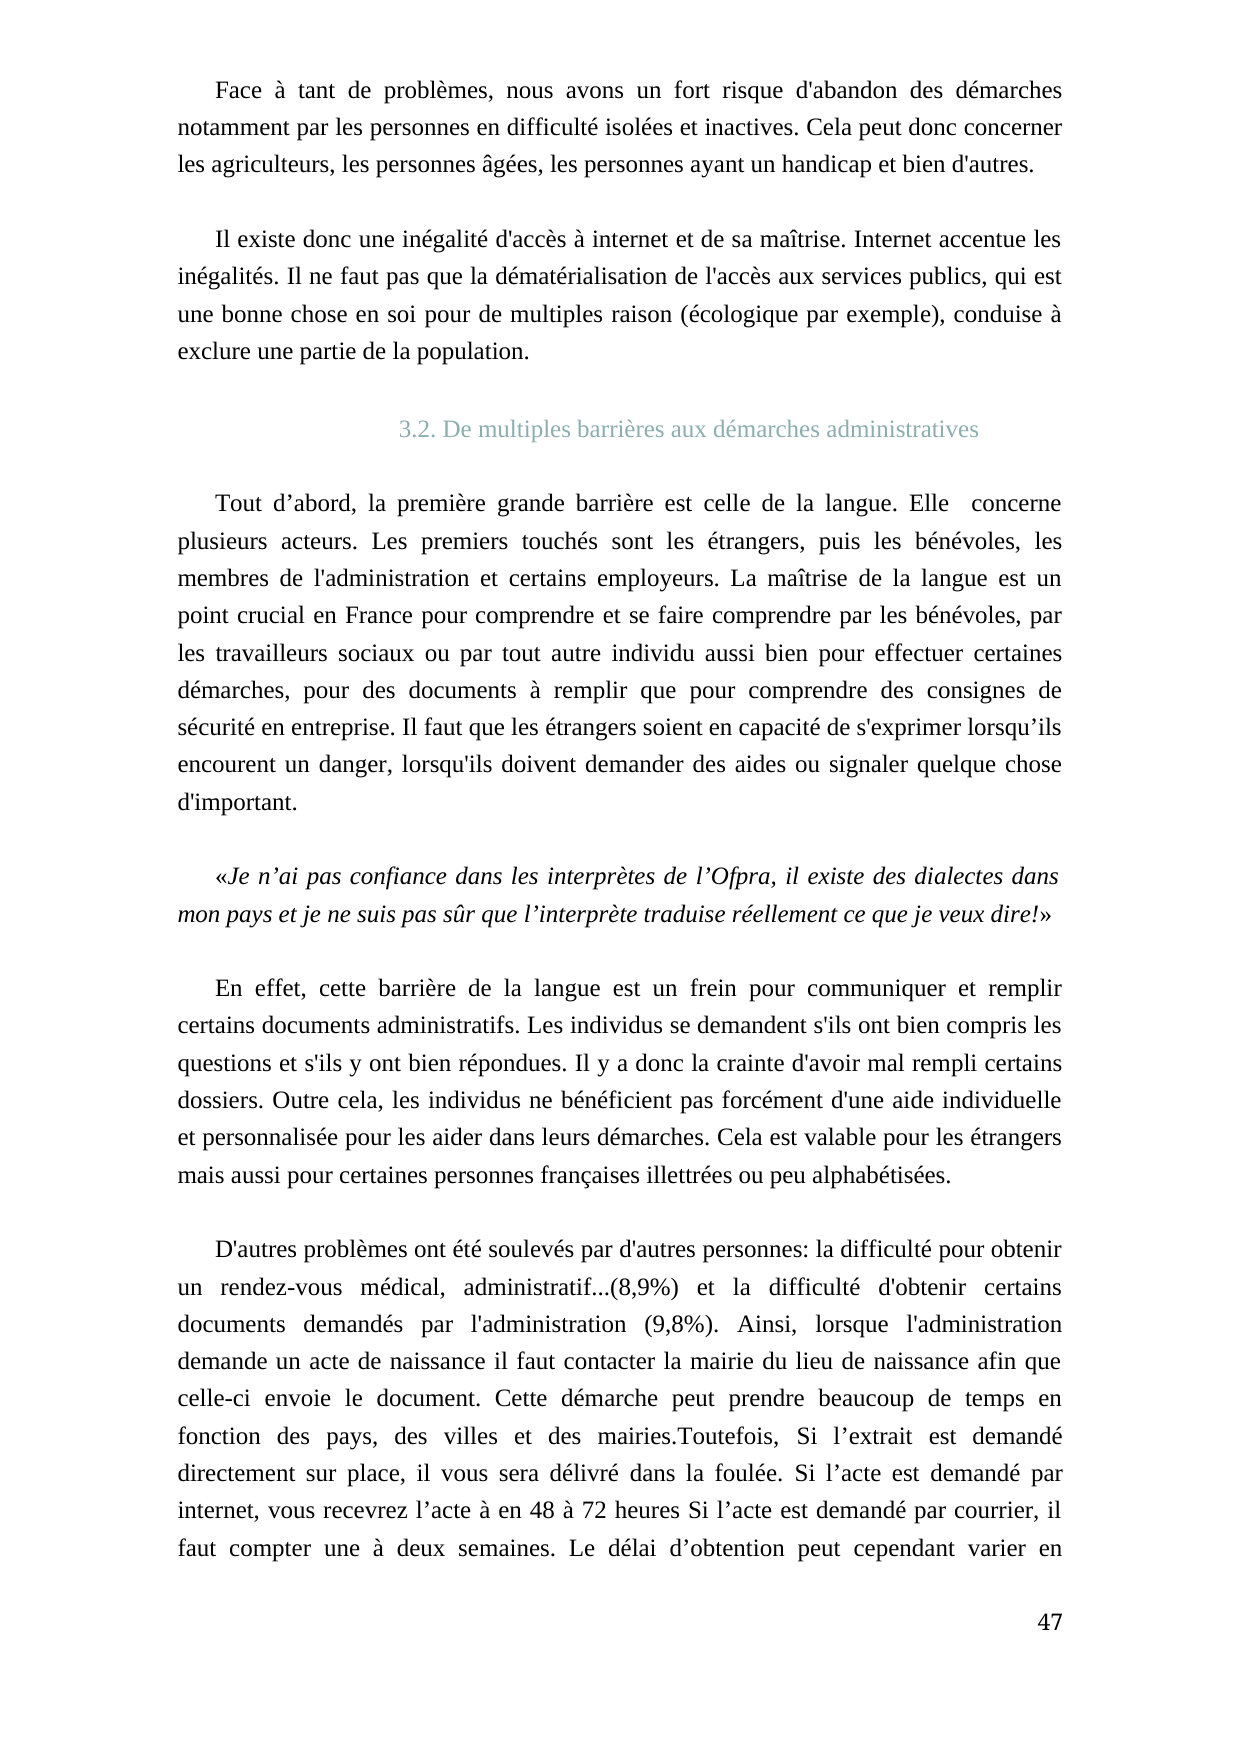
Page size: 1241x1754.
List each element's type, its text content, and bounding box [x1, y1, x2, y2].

text En effet, cette barrière de la langue est un frein pour communiquer et remplir certains documents administratifs. Les individus se demandent s'ils ont bien compris les questions et s'ils y ont bien répondues. Il y a donc la crainte d'avoir mal rempli certains dossiers. Outre cela, les individus ne bénéficient pas forcément d'une aide individuelle et personnalisée pour les aider dans leurs démarches. Cela est valable pour les étrangers mais aussi pour certaines personnes françaises illettrées ou peu alphabétisées. [177, 973, 1063, 1188]
text «Je n’ai pas confiance dans les interprètes de l’Ofpra, il existe des dialectes dans mon pays et je ne suis pas sûr que l’interprète traduise réellement ce que je veux dire!» [177, 861, 1063, 927]
text Tout d’abord, la première grande barrière est celle de la langue. Elle concerne plusieurs acteurs. Les premiers touchés sont les étrangers, puis les bénévoles, les membres de l'administration et certains employeurs. La maîtrise de la langue est un point crucial en France pour comprendre et se faire comprendre par les bénévoles, par les travailleurs sociaux ou par tout autre individu aussi bien pour effectuer certaines démarches, pour des documents à remplir que pour comprendre des consignes de sécurité en entreprise. Il faut que les étrangers soient en capacité de s'exprimer lorsqu’ils encourent un danger, lorsqu'ils doivent demander des aides ou signaler quelque chose d'important. [177, 488, 1063, 816]
text 3.2. De multiples barrières aux démarches administratives [325, 414, 1063, 443]
text Face à tant de problèmes, nous avons un fort risque d'abandon des démarches notamment par les personnes en difficulté isolées et inactives. Cela peut donc concerner les agriculteurs, les personnes âgées, les personnes ayant un handicap et bien d'autres. [177, 75, 1063, 178]
text Il existe donc une inégalité d'accès à internet et de sa maîtrise. Internet accentue les inégalités. Il ne faut pas que la dématérialisation de l'accès aux services publics, qui est une bonne chose en soi pour de multiples raison (écologique par exemple), conduise à exclure une partie de la population. [177, 224, 1063, 365]
text D'autres problèmes ont été soulevés par d'autres personnes: la difficulté pour obtenir un rendez-vous médical, administratif...(8,9%) et la difficulté d'obtenir certains documents demandés par l'administration (9,8%). Ainsi, lorsque l'administration demande un acte de naissance il faut contacter la mairie du lieu de naissance afin que celle-ci envoie le document. Cette démarche peut prendre beaucoup de temps en fonction des pays, des villes et des mairies.Toutefois, Si l’extrait est demandé directement sur place, il vous sera délivré dans la foulée. Si l’acte est demandé par internet, vous recevrez l’acte à en 48 à 72 heures Si l’acte est demandé par courrier, il faut compter une à deux semaines. Le délai d’obtention peut cependant varier en [177, 1234, 1063, 1561]
